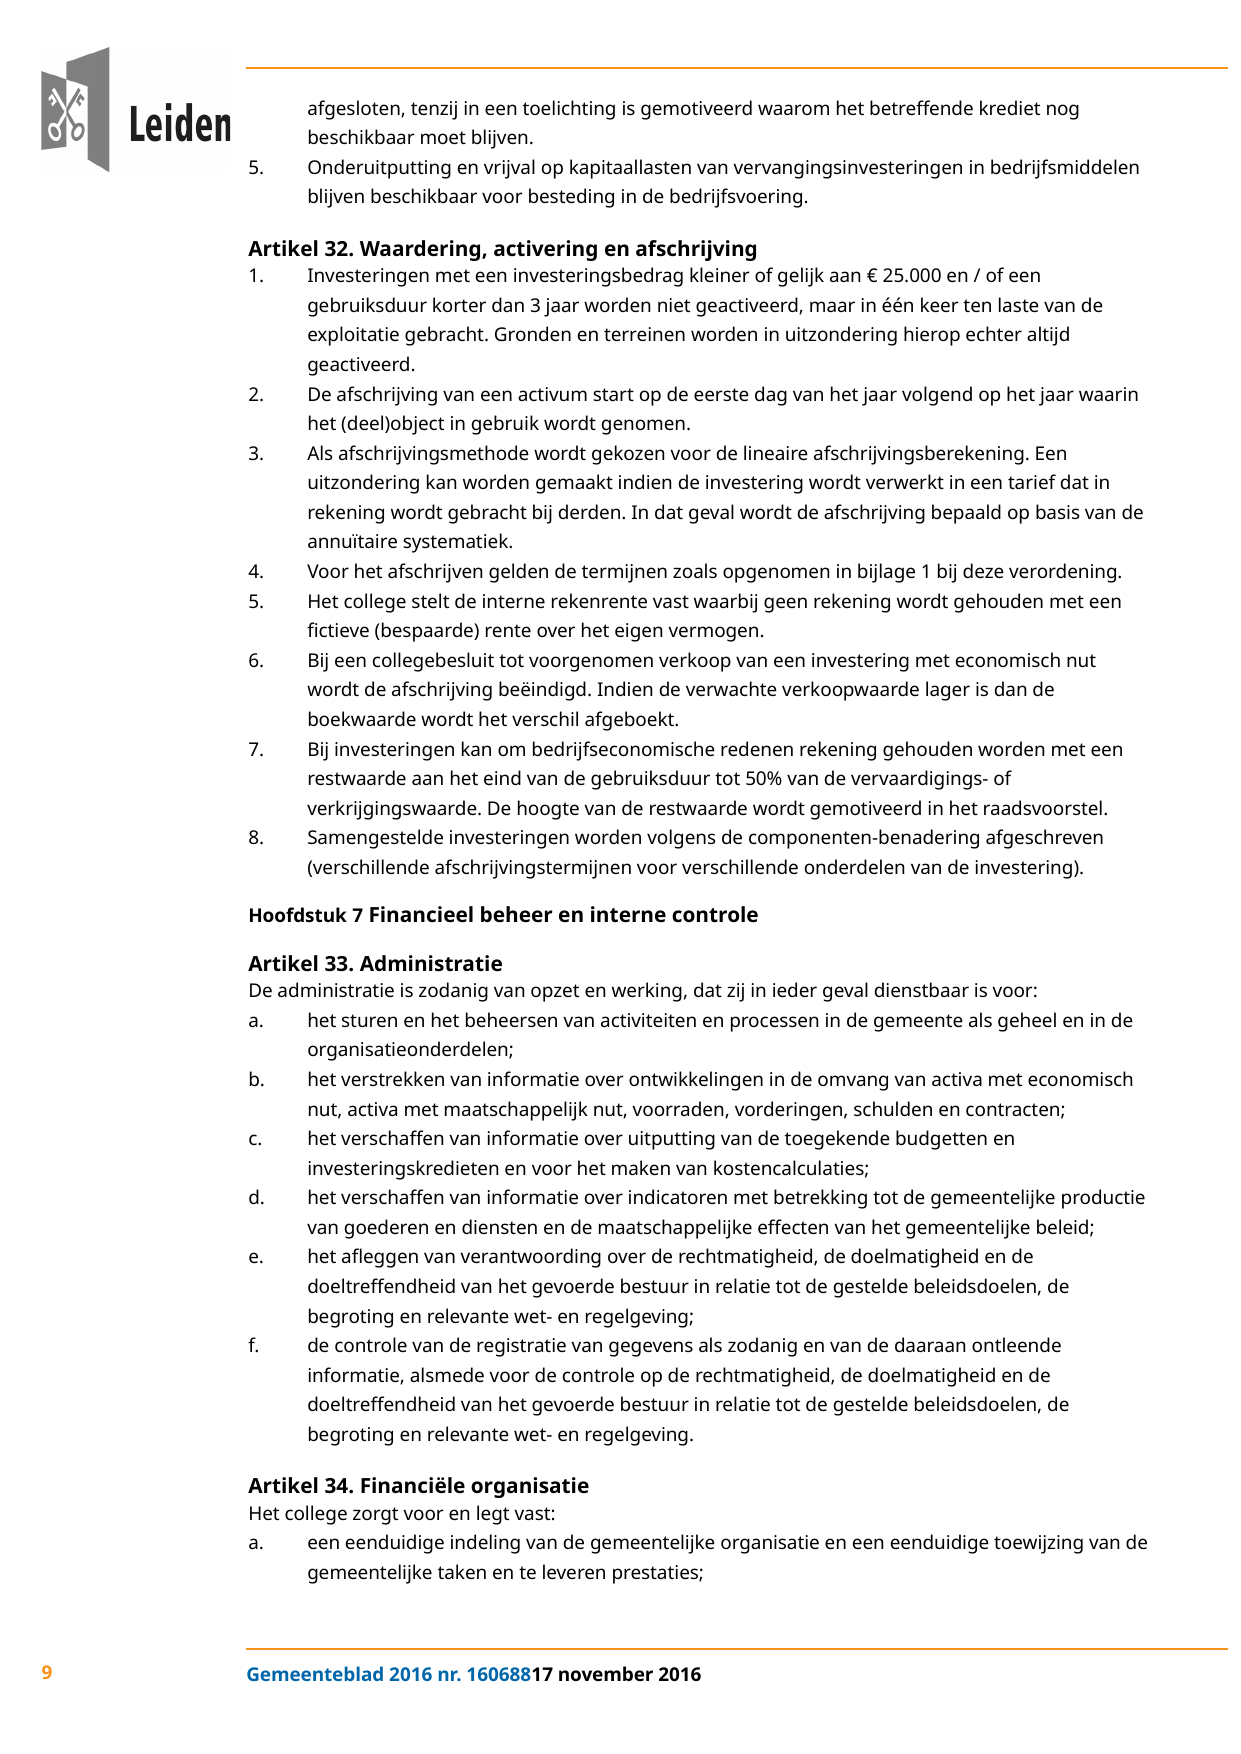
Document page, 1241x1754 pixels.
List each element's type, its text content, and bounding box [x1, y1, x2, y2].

list het sturen en het beheersen van activiteiten en processen in de gemeente als geheel en in de organisatieonderdelen; [248, 1007, 1152, 1062]
list Onderuitputting en vrijval op kapitaallasten van vervangingsinvesteringen in bedrijfsmiddelen blijven beschikbaar voor besteding in de bedrijfsvoering. [248, 154, 1152, 209]
list Investeringen met een investeringsbedrag kleiner of gelijk aan € 25.000 en / of een gebruiksduur korter dan 3 jaar worden niet geactiveerd, maar in één keer ten laste van de exploitatie gebracht. Gronden en terreinen worden in uitzondering hierop echter altijd geactiveerd. [248, 262, 1152, 377]
list de controle van de registratie van gegevens als zodanig en van de daaraan ontleende informatie, alsmede voor de controle op de rechtmatigheid, de doelmatigheid en de doeltreffendheid van het gevoerde bestuur in relatie tot de gestelde beleidsdoelen, de begroting en relevante wet- en regelgeving. [248, 1332, 1152, 1447]
text Het college zorgt voor en legt vast: [248, 1500, 1152, 1526]
text De administratie is zodanig van opzet en werking, dat zij in ieder geval dienstbaar is voor: [248, 977, 1152, 1003]
text Hoofdstuk 7 Financieel beheer en interne controle [248, 900, 1152, 928]
list Bij een collegebesluit tot voorgenomen verkoop van een investering met economisch nut wordt de afschrijving beëindigd. Indien de verwachte verkoopwaarde lager is dan de boekwaarde wordt het verschil afgeboekt. [248, 647, 1152, 732]
list De afschrijving van een activum start op de eerste dag van het jaar volgend op het jaar waarin het (deel)object in gebruik wordt genomen. [248, 381, 1152, 436]
list het verstrekken van informatie over ontwikkelingen in de omvang van activa met economisch nut, activa met maatschappelijk nut, voorraden, vorderingen, schulden en contracten; [248, 1066, 1152, 1121]
picture [41, 47, 231, 172]
list afgesloten, tenzij in een toelichting is gemotiveerd waarom het betreffende krediet nog beschikbaar moet blijven. [248, 95, 1152, 150]
list Als afschrijvingsmethode wordt gekozen voor de lineaire afschrijvingsberekening. Een uitzondering kan worden gemaakt indien de investering wordt verwerkt in een tarief dat in rekening wordt gebracht bij derden. In dat geval wordt de afschrijving bepaald op basis van de annuïtaire systematiek. [248, 440, 1152, 554]
text Artikel 34. Financiële organisatie [248, 1472, 1152, 1500]
text Artikel 32. Waardering, activering en afschrijving [248, 234, 1152, 262]
list een eenduidige indeling van de gemeentelijke organisatie en een eenduidige toewijzing van de gemeentelijke taken en te leveren prestaties; [248, 1529, 1152, 1585]
text Artikel 33. Administratie [248, 949, 1152, 977]
list het afleggen van verantwoording over de rechtmatigheid, de doelmatigheid en de doeltreffendheid van het gevoerde bestuur in relatie tot de gestelde beleidsdoelen, de begroting en relevante wet- en regelgeving; [248, 1244, 1152, 1328]
list het verschaffen van informatie over uitputting van de toegekende budgetten en investeringskredieten en voor het maken van kostencalculaties; [248, 1125, 1152, 1181]
list Voor het afschrijven gelden de termijnen zoals opgenomen in bijlage 1 bij deze verordening. [248, 558, 1152, 584]
list Samengestelde investeringen worden volgens de componenten-benadering afgeschreven (verschillende afschrijvingstermijnen voor verschillende onderdelen van de investering). [248, 824, 1152, 880]
list Bij investeringen kan om bedrijfseconomische redenen rekening gehouden worden met een restwaarde aan het eind van de gebruiksduur tot 50% van de vervaardigings- of verkrijgingswaarde. De hoogte van de restwaarde wordt gemotiveerd in het raadsvoorstel. [248, 736, 1152, 821]
list Het college stelt de interne rekenrente vast waarbij geen rekening wordt gehouden met een fictieve (bespaarde) rente over het eigen vermogen. [248, 588, 1152, 643]
list het verschaffen van informatie over indicatoren met betrekking tot de gemeentelijke productie van goederen en diensten en de maatschappelijke effecten van het gemeentelijke beleid; [248, 1184, 1152, 1240]
